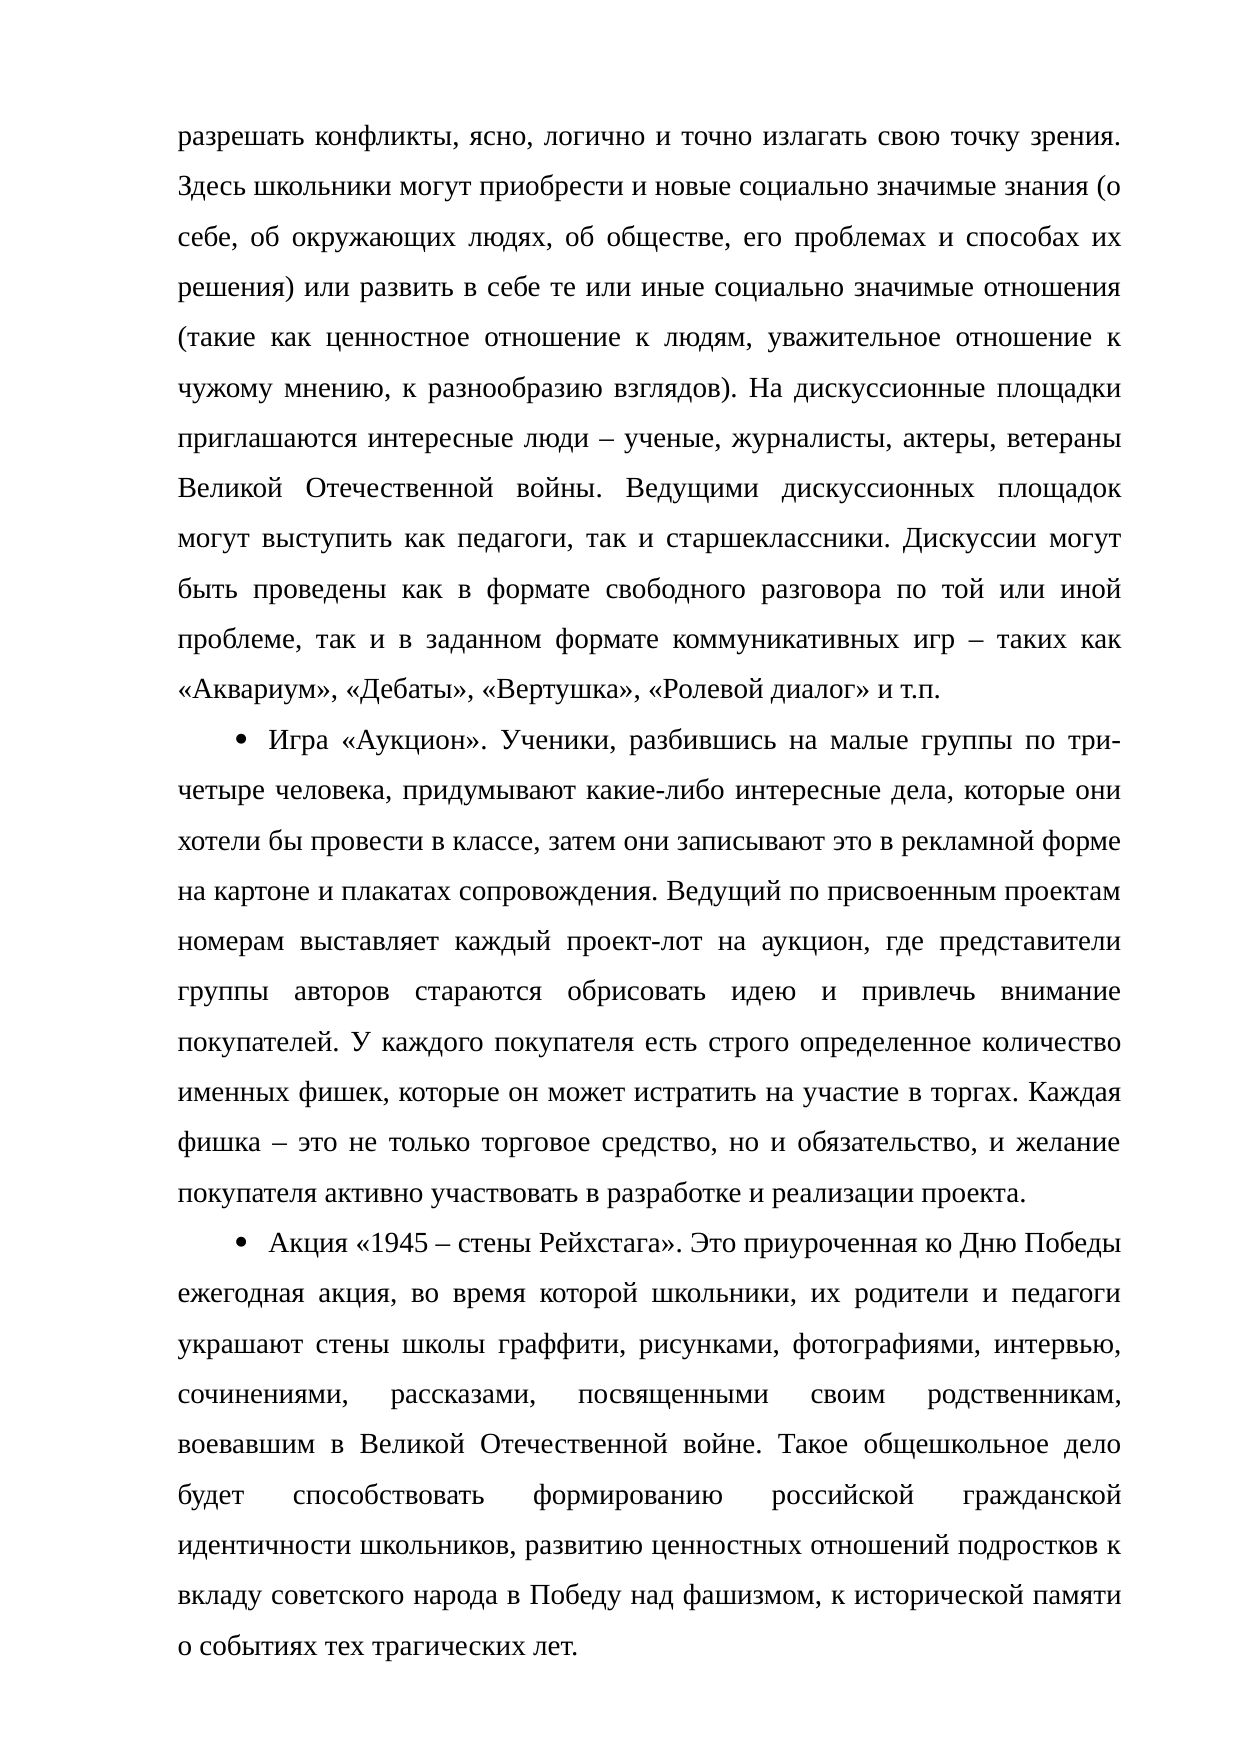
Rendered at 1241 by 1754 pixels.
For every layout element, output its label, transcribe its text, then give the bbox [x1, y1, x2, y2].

list Акция «1945 – стены Рейхстага». Это приуроченная ко Дню Победы ежегодная акция, во время которой школьники, их родители и педагоги украшают стены школы граффити, рисунками, фотографиями, интервью, сочинениями, рассказами, посвященными своим родственникам, воевавшим в Великой Отечественной войне. Такое общешкольное дело будет способствовать формированию российской гражданской идентичности школьников, развитию ценностных отношений подростков к вкладу советского народа в Победу над фашизмом, к исторической памяти о событиях тех трагических лет. [177, 1225, 1122, 1661]
list Игра «Аукцион». Ученики, разбившись на малые группы по три-четыре человека, придумывают какие-либо интересные дела, которые они хотели бы провести в классе, затем они записывают это в рекламной форме на картоне и плакатах сопровождения. Ведущий по присвоенным проектам номерам выставляет каждый проект-лот на аукцион, где представители группы авторов стараются обрисовать идею и привлечь внимание покупателей. У каждого покупателя есть строго определенное количество именных фишек, которые он может истратить на участие в торгах. Каждая фишка – это не только торговое средство, но и обязательство, и желание покупателя активно участвовать в разработке и реализации проекта. [177, 722, 1122, 1208]
list разрешать конфликты, ясно, логично и точно излагать свою точку зрения. Здесь школьники могут приобрести и новые социально значимые знания (о себе, об окружающих людях, об обществе, его проблемах и способах их решения) или развить в себе те или иные социально значимые отношения (такие как ценностное отношение к людям, уважительное отношение к чужому мнению, к разнообразию взглядов). На дискуссионные площадки приглашаются интересные люди – ученые, журналисты, актеры, ветераны Великой Отечественной войны. Ведущими дискуссионных площадок могут выступить как педагоги, так и старшеклассники. Дискуссии могут быть проведены как в формате свободного разговора по той или иной проблеме, так и в заданном формате коммуникативных игр – таких как «Аквариум», «Дебаты», «Вертушка», «Ролевой диалог» и т.п. [177, 118, 1122, 705]
